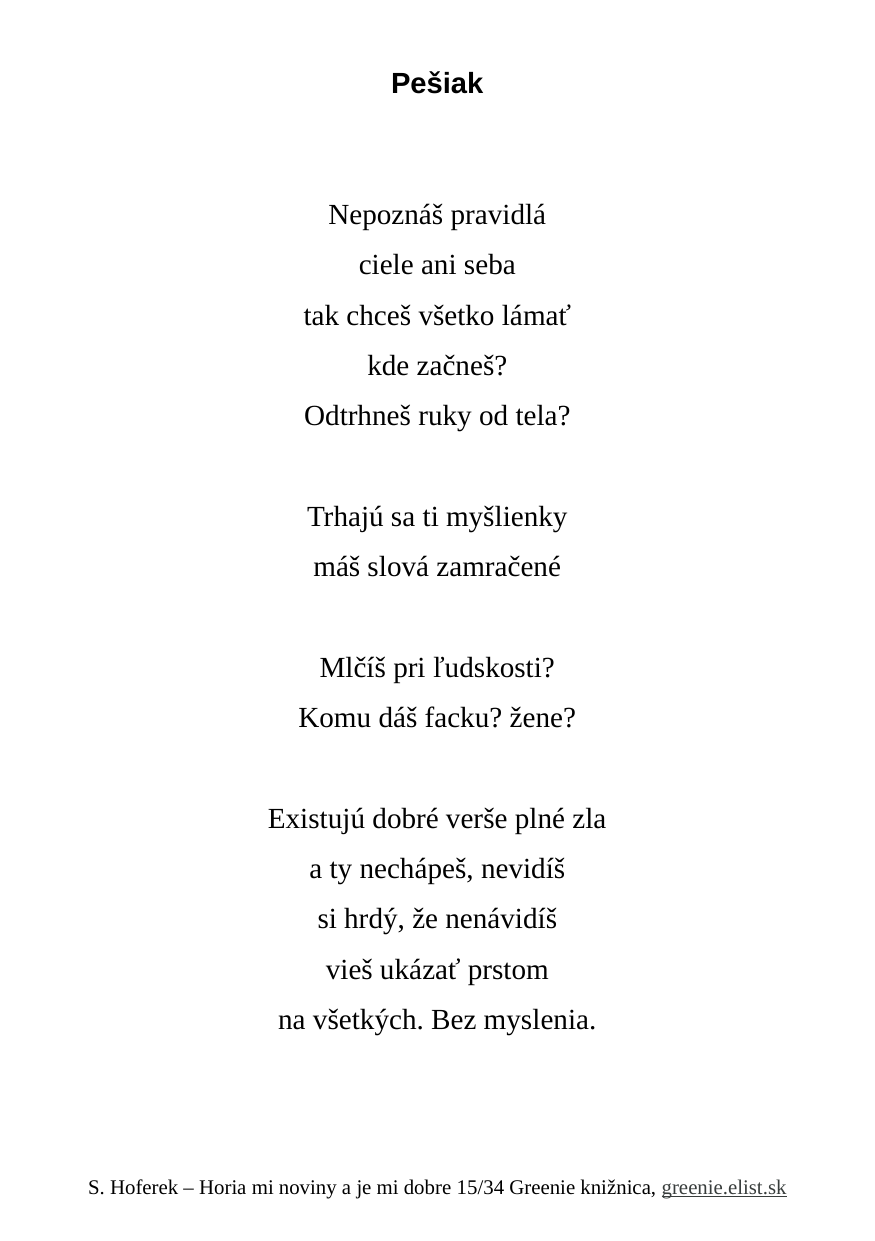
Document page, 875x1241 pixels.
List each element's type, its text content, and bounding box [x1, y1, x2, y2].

text Nepoznáš pravidlá ciele ani seba tak chceš všetko lámať kde začneš? Odtrhneš ruky od tela? Trhajú sa ti myšlienky máš slová zamračené Mlčíš pri ľudskosti? Komu dáš facku? žene? Existujú dobré verše plné zla a ty nechápeš, nevidíš si hrdý, že nenávidíš vieš ukázať prstom na všetkých. Bez myslenia. [41, 197, 833, 1086]
subtitle Pešiak [41, 66, 833, 100]
